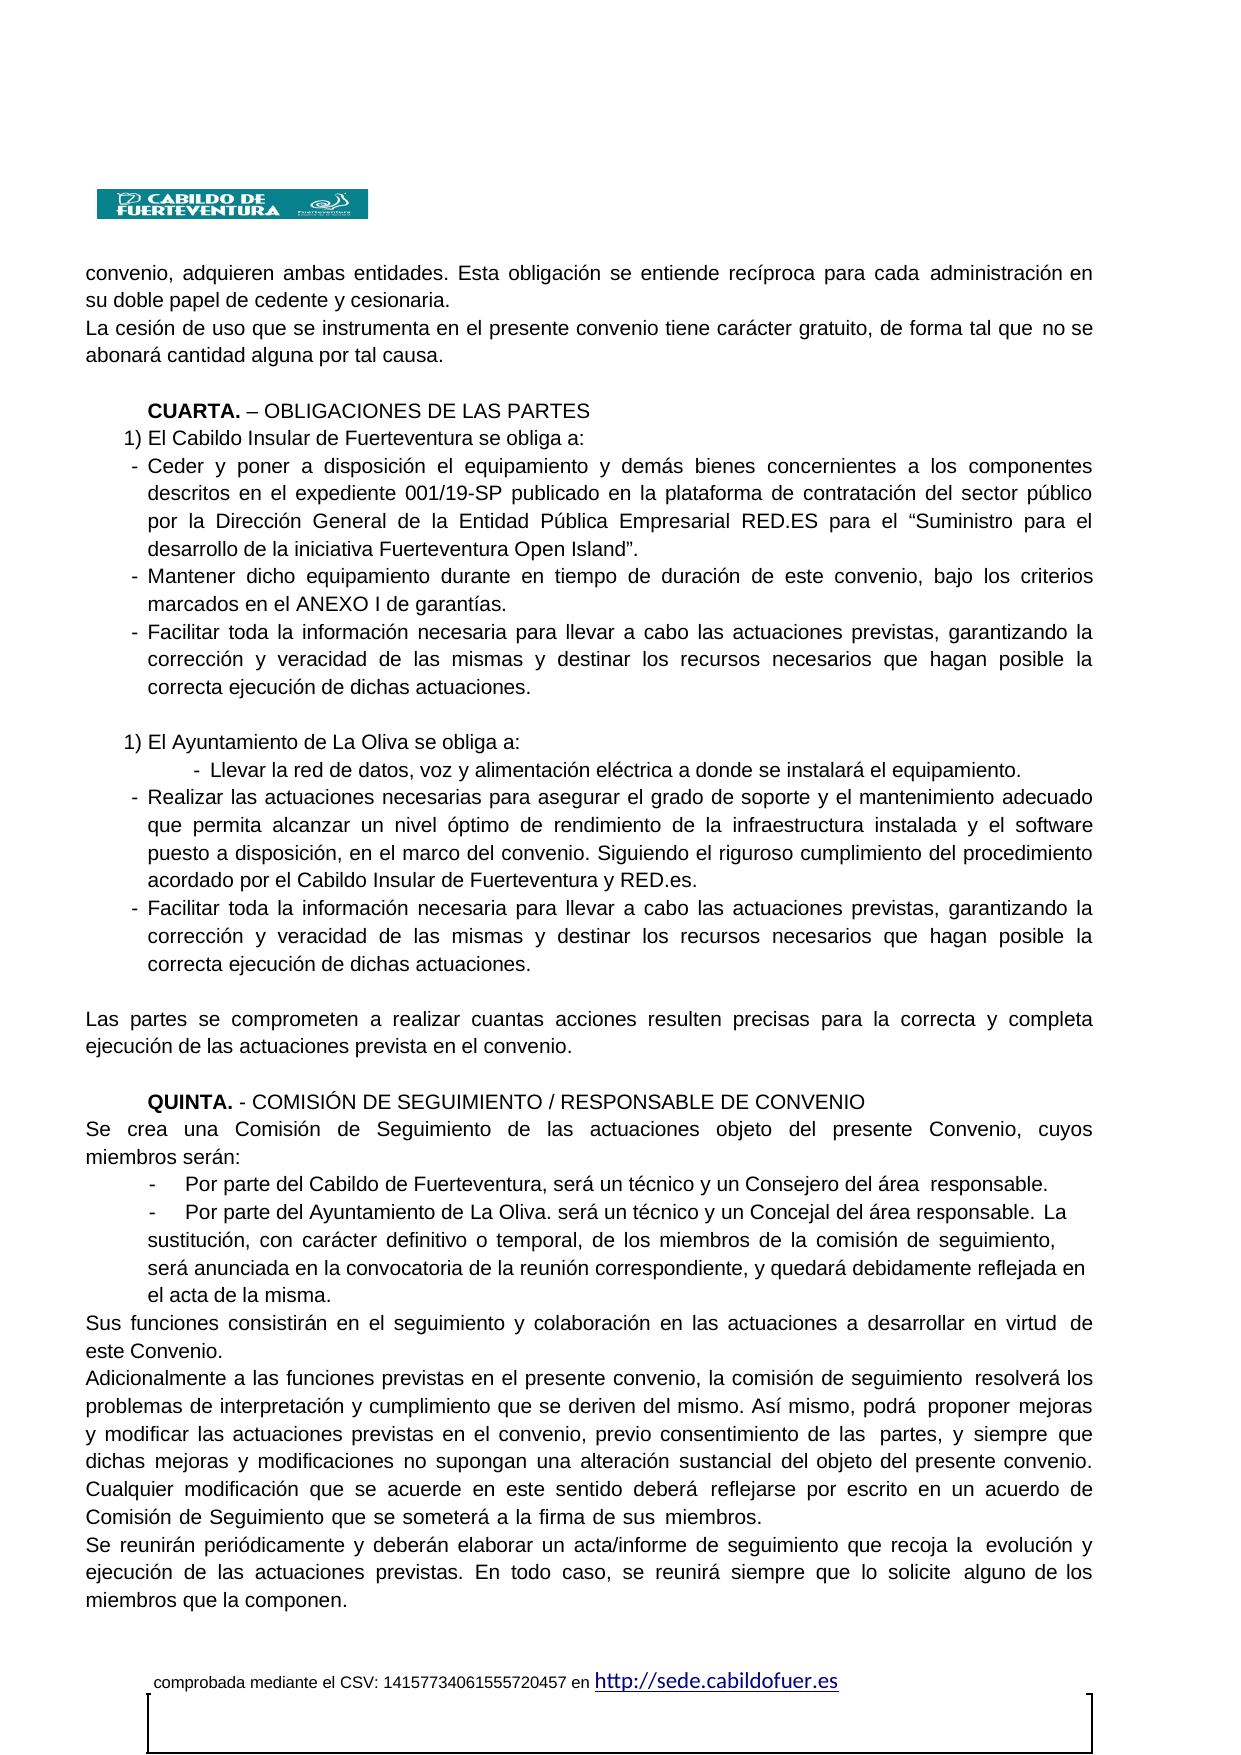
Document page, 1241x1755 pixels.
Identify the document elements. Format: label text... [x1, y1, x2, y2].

text Se crea una Comisión de Seguimiento de las actuaciones objeto del presente Convenio, cuyos miembros serán: [85, 1117, 1093, 1169]
text CUARTA. – OBLIGACIONES DE LAS PARTES [147, 398, 1107, 422]
list Ceder y poner a disposición el equipamiento y demás bienes concernientes a los componentes descritos en el expediente 001/19-SP publicado en la plataforma de contratación del sector público por la Dirección General de la Entidad Pública Empresarial RED.ES para el “Suministro para el desarrollo de la iniciativa Fuerteventura Open Island”. [131, 453, 1093, 561]
list El Cabildo Insular de Fuerteventura se obliga a: [123, 426, 1107, 450]
text Se reunirán periódicamente y deberán elaborar un acta/informe de seguimiento que recoja la evolución y ejecución de las actuaciones previstas. En todo caso, se reunirá siempre que lo solicite alguno de los miembros que la componen. [85, 1532, 1093, 1612]
list Mantener dicho equipamiento durante en tiempo de duración de este convenio, bajo los criterios marcados en el ANEXO I de garantías. [131, 564, 1093, 616]
list Realizar las actuaciones necesarias para asegurar el grado de soporte y el mantenimiento adecuado que permita alcanzar un nivel óptimo de rendimiento de la infraestructura instalada y el software puesto a disposición, en el marco del convenio. Siguiendo el riguroso cumplimiento del procedimiento acordado por el Cabildo Insular de Fuerteventura y RED.es. [131, 785, 1093, 892]
picture [97, 189, 369, 219]
list Por parte del Ayuntamiento de La Oliva. será un técnico y un Concejal del área responsable. La sustitución, con carácter definitivo o temporal, de los miembros de la comisión de seguimiento, será anunciada en la convocatoria de la reunión correspondiente, y quedará debidamente reflejada en el acta de la misma. [111, 1200, 1093, 1307]
text convenio, adquieren ambas entidades. Esta obligación se entiende recíproca para cada administración en su doble papel de cedente y cesionaria. [85, 260, 1093, 312]
list Facilitar toda la información necesaria para llevar a cabo las actuaciones previstas, garantizando la corrección y veracidad de las mismas y destinar los recursos necesarios que hagan posible la correcta ejecución de dichas actuaciones. [131, 619, 1093, 699]
list Llevar la red de datos, voz y alimentación eléctrica a donde se instalará el equipamiento. [193, 758, 1107, 782]
text Las partes se comprometen a realizar cuantas acciones resulten precisas para la correcta y completa ejecución de las actuaciones prevista en el convenio. [85, 1007, 1093, 1058]
list Facilitar toda la información necesaria para llevar a cabo las actuaciones previstas, garantizando la corrección y veracidad de las mismas y destinar los recursos necesarios que hagan posible la correcta ejecución de dichas actuaciones. [131, 896, 1093, 975]
text QUINTA. - COMISIÓN DE SEGUIMIENTO / RESPONSABLE DE CONVENIO [147, 1089, 1107, 1113]
text Adicionalmente a las funciones previstas en el presente convenio, la comisión de seguimiento resolverá los problemas de interpretación y cumplimiento que se deriven del mismo. Así mismo, podrá proponer mejoras y modificar las actuaciones previstas en el convenio, previo consentimiento de las partes, y siempre que dichas mejoras y modificaciones no supongan una alteración sustancial del objeto del presente convenio. Cualquier modificación que se acuerde en este sentido deberá reflejarse por escrito en un acuerdo de Comisión de Seguimiento que se someterá a la firma de sus miembros. [85, 1366, 1093, 1529]
text La cesión de uso que se instrumenta en el presente convenio tiene carácter gratuito, de forma tal que no se abonará cantidad alguna por tal causa. [85, 316, 1093, 367]
text Sus funciones consistirán en el seguimiento y colaboración en las actuaciones a desarrollar en virtud de este Convenio. [85, 1311, 1093, 1362]
list Por parte del Cabildo de Fuerteventura, será un técnico y un Consejero del área responsable. [111, 1172, 1107, 1196]
list El Ayuntamiento de La Oliva se obliga a: [123, 730, 1107, 754]
